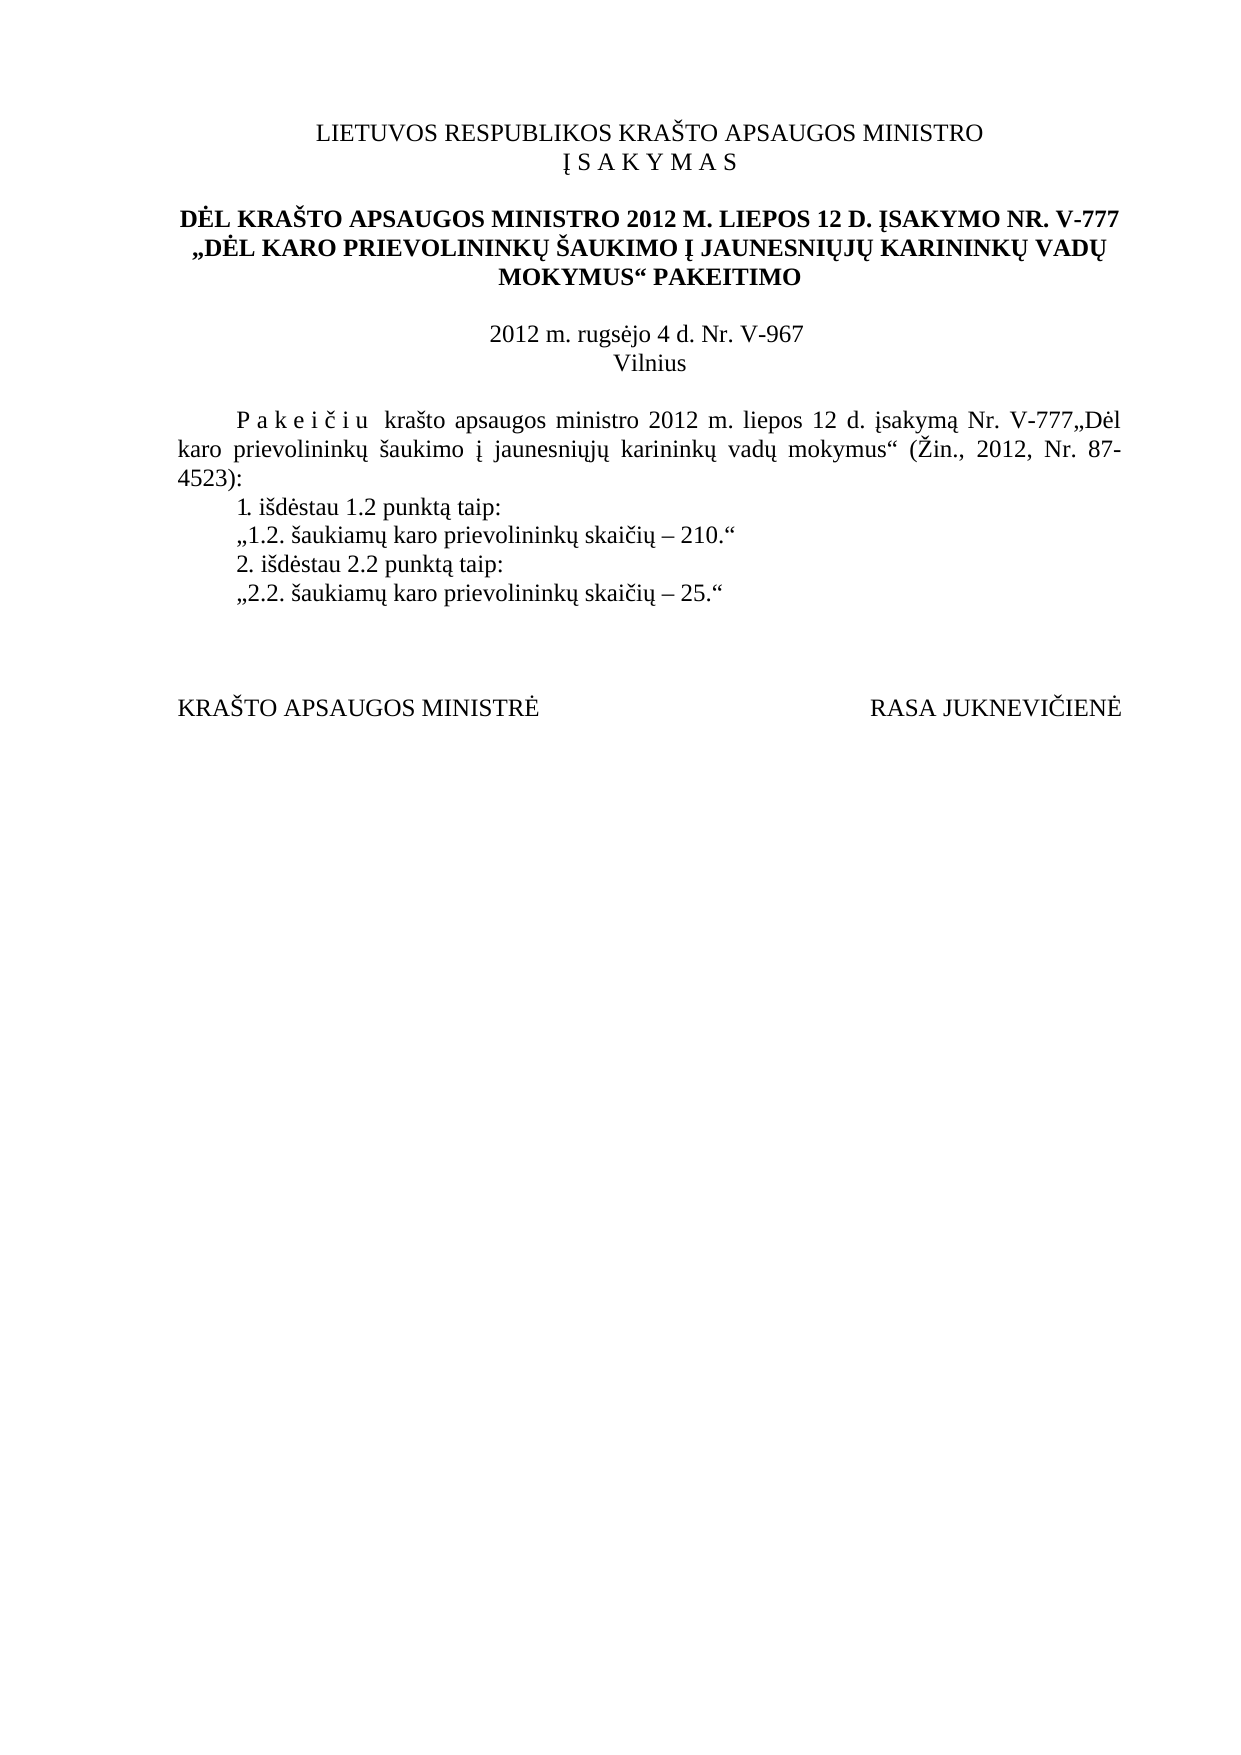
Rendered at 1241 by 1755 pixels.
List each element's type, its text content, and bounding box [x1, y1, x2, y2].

text Krašto apsaugos ministrė Rasa Juknevičienė [177, 693, 1122, 722]
text „2.2. šaukiamų karo prievolininkų skaičių – 25.“ [177, 578, 1122, 607]
text DĖL KRAŠTO APSAUGOS MINISTRO 2012 M. LIEPOS 12 D. ĮSAKYMO Nr. V-777 „DĖL KARO PRIEVOLININKŲ ŠAUKIMO Į JAUNESNIŲJŲ KARININKŲ VADŲ MOKYMUS“ PAKEITIMO [177, 204, 1122, 291]
text 1. išdėstau 1.2 punktą taip: [177, 492, 1122, 521]
text 2. išdėstau 2.2 punktą taip: [177, 549, 1122, 578]
text Pakeičiu krašto apsaugos ministro 2012 m. liepos 12 d. įsakymą Nr. V-777„Dėl karo prievolininkų šaukimo į jaunesniųjų karininkų vadų mokymus“ (Žin., 2012, Nr. 87-4523): [177, 406, 1122, 492]
text Vilnius [177, 348, 1122, 377]
text 2012 m. rugsėjo 4 d. Nr. V-967 [177, 319, 1122, 348]
text „1.2. šaukiamų karo prievolininkų skaičių – 210.“ [177, 521, 1122, 549]
text Į S A K Y M A S [177, 147, 1122, 176]
text LIETUVOS RESPUBLIKOS KRAŠTO APSAUGOS MINISTRO [177, 118, 1122, 147]
